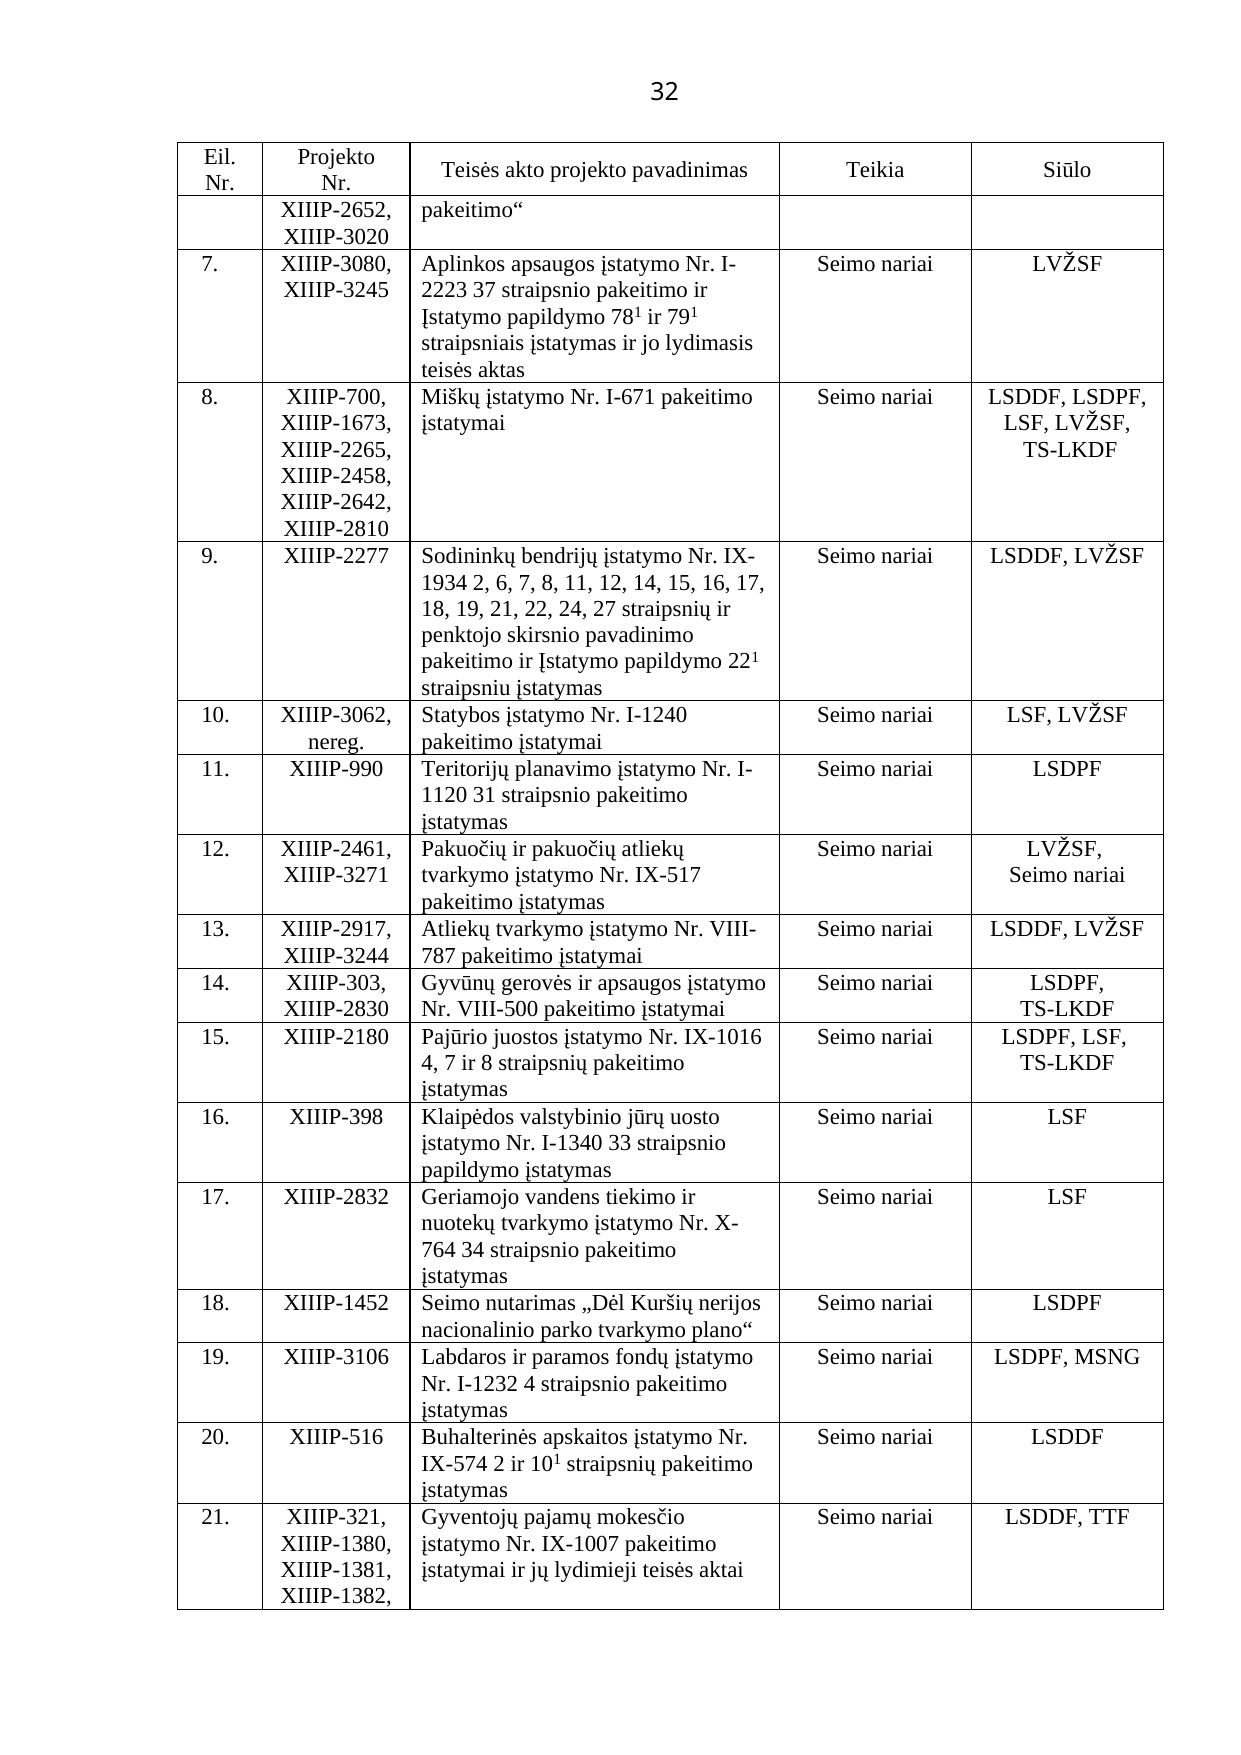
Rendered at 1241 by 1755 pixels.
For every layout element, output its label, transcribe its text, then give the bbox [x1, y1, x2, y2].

table_header Teisės akto projekto pavadinimas [411, 143, 779, 195]
table_cell 7. [178, 250, 262, 382]
table_cell Pakuočių ir pakuočių atliekų tvarkymo įstatymo Nr. IX-517 pakeitimo įstatymas [411, 835, 779, 914]
table_cell 15. [178, 1023, 262, 1102]
table_cell 12. [178, 835, 262, 914]
table_cell 10. [178, 701, 262, 754]
table_cell Seimo nariai [780, 1023, 971, 1102]
table_cell Seimo nutarimas „Dėl Kuršių nerijos nacionalinio parko tvarkymo plano“ [411, 1290, 779, 1342]
table_header Siūlo [972, 143, 1163, 195]
table_cell Seimo nariai [780, 1504, 971, 1609]
table_cell 19. [178, 1343, 262, 1422]
table_cell Klaipėdos valstybinio jūrų uosto įstatymo Nr. I-1340 33 straipsnio papildymo įstatymas [411, 1103, 779, 1182]
table_cell XIIIP-321, XIIIP-1380, XIIIP-1381, XIIIP-1382, [263, 1504, 409, 1609]
table_cell 20. [178, 1423, 262, 1502]
table_cell XIIIP-516 [263, 1423, 409, 1502]
table_cell Gyventojų pajamų mokesčio įstatymo Nr. IX-1007 pakeitimo įstatymai ir jų lydimieji teisės aktai [411, 1504, 779, 1609]
table_cell [972, 196, 1163, 249]
table_cell XIIIP-2652, XIIIP-3020 [263, 196, 409, 249]
table_cell XIIIP-2917, XIIIP-3244 [263, 915, 409, 968]
table_cell 9. [178, 542, 262, 700]
table_cell XIIIP-3062, nereg. [263, 701, 409, 754]
table_cell Seimo nariai [780, 701, 971, 754]
table_cell LSDPF [972, 1290, 1163, 1342]
table_cell LSDPF, MSNG [972, 1343, 1163, 1422]
table_cell [780, 196, 971, 249]
table_cell Seimo nariai [780, 383, 971, 541]
table_cell XIIIP-3080, XIIIP-3245 [263, 250, 409, 382]
table_cell XIIIP-2832 [263, 1183, 409, 1288]
table_cell 8. [178, 383, 262, 541]
table_cell LSF [972, 1103, 1163, 1182]
table_cell Teritorijų planavimo įstatymo Nr. I-1120 31 straipsnio pakeitimo įstatymas [411, 755, 779, 834]
table_cell Geriamojo vandens tiekimo ir nuotekų tvarkymo įstatymo Nr. X-764 34 straipsnio pakeitimo įstatymas [411, 1183, 779, 1288]
table_header Teikia [780, 143, 971, 195]
table_cell Seimo nariai [780, 250, 971, 382]
table_cell Seimo nariai [780, 1423, 971, 1502]
table_cell Seimo nariai [780, 915, 971, 968]
table_header Projekto Nr. [263, 143, 409, 195]
table_cell 13. [178, 915, 262, 968]
table_cell XIIIP-990 [263, 755, 409, 834]
table_cell Seimo nariai [780, 1290, 971, 1342]
table_cell LVŽSF [972, 250, 1163, 382]
table_cell LSDDF, LVŽSF [972, 915, 1163, 968]
table_cell Seimo nariai [780, 1103, 971, 1182]
table_cell Seimo nariai [780, 1183, 971, 1288]
table_cell 16. [178, 1103, 262, 1182]
table_cell Labdaros ir paramos fondų įstatymo Nr. I-1232 4 straipsnio pakeitimo įstatymas [411, 1343, 779, 1422]
table_cell LSF [972, 1183, 1163, 1288]
table_cell Seimo nariai [780, 969, 971, 1022]
table_cell Statybos įstatymo Nr. I-1240 pakeitimo įstatymai [411, 701, 779, 754]
table_cell XIIIP-1452 [263, 1290, 409, 1342]
table_cell 14. [178, 969, 262, 1022]
table_cell LVŽSF, Seimo nariai [972, 835, 1163, 914]
table_cell pakeitimo“ [411, 196, 779, 249]
table_cell XIIIP-398 [263, 1103, 409, 1182]
table_cell Seimo nariai [780, 755, 971, 834]
table_cell Seimo nariai [780, 835, 971, 914]
table_cell XIIIP-3106 [263, 1343, 409, 1422]
table_cell LSDPF, TS-LKDF [972, 969, 1163, 1022]
table_cell 18. [178, 1290, 262, 1342]
table_cell XIIIP-2461, XIIIP-3271 [263, 835, 409, 914]
table_cell LSDDF, LVŽSF [972, 542, 1163, 700]
table_cell LSDPF, LSF, TS-LKDF [972, 1023, 1163, 1102]
table_cell LSDDF [972, 1423, 1163, 1502]
table_cell Miškų įstatymo Nr. I-671 pakeitimo įstatymai [411, 383, 779, 541]
table_cell 21. [178, 1504, 262, 1609]
table_cell Atliekų tvarkymo įstatymo Nr. VIII-787 pakeitimo įstatymai [411, 915, 779, 968]
table_cell 17. [178, 1183, 262, 1288]
table_cell Sodininkų bendrijų įstatymo Nr. IX-1934 2, 6, 7, 8, 11, 12, 14, 15, 16, 17, 18, 19, 21, 22, 24, 27 straipsnių ir penktojo skirsnio pavadinimo pakeitimo ir Įstatymo papildymo 221 straipsniu įstatymas [411, 542, 779, 700]
table_cell LSF, LVŽSF [972, 701, 1163, 754]
table_cell XIIIP-2180 [263, 1023, 409, 1102]
table_cell Aplinkos apsaugos įstatymo Nr. I-2223 37 straipsnio pakeitimo ir Įstatymo papildymo 781 ir 791 straipsniais įstatymas ir jo lydimasis teisės aktas [411, 250, 779, 382]
table_cell XIIIP-2277 [263, 542, 409, 700]
table_cell Buhalterinės apskaitos įstatymo Nr. IX-574 2 ir 101 straipsnių pakeitimo įstatymas [411, 1423, 779, 1502]
table_cell [178, 196, 262, 249]
table_cell Seimo nariai [780, 1343, 971, 1422]
table_cell XIIIP-303, XIIIP-2830 [263, 969, 409, 1022]
table_cell Pajūrio juostos įstatymo Nr. IX-1016 4, 7 ir 8 straipsnių pakeitimo įstatymas [411, 1023, 779, 1102]
table_cell LSDDF, TTF [972, 1504, 1163, 1609]
table_cell XIIIP-700, XIIIP-1673, XIIIP-2265, XIIIP-2458, XIIIP-2642, XIIIP-2810 [263, 383, 409, 541]
table_cell LSDDF, LSDPF, LSF, LVŽSF, TS-LKDF [972, 383, 1163, 541]
table_header Eil. Nr. [178, 143, 262, 195]
table_cell Seimo nariai [780, 542, 971, 700]
table_cell 11. [178, 755, 262, 834]
table_cell Gyvūnų gerovės ir apsaugos įstatymo Nr. VIII-500 pakeitimo įstatymai [411, 969, 779, 1022]
table_cell LSDPF [972, 755, 1163, 834]
